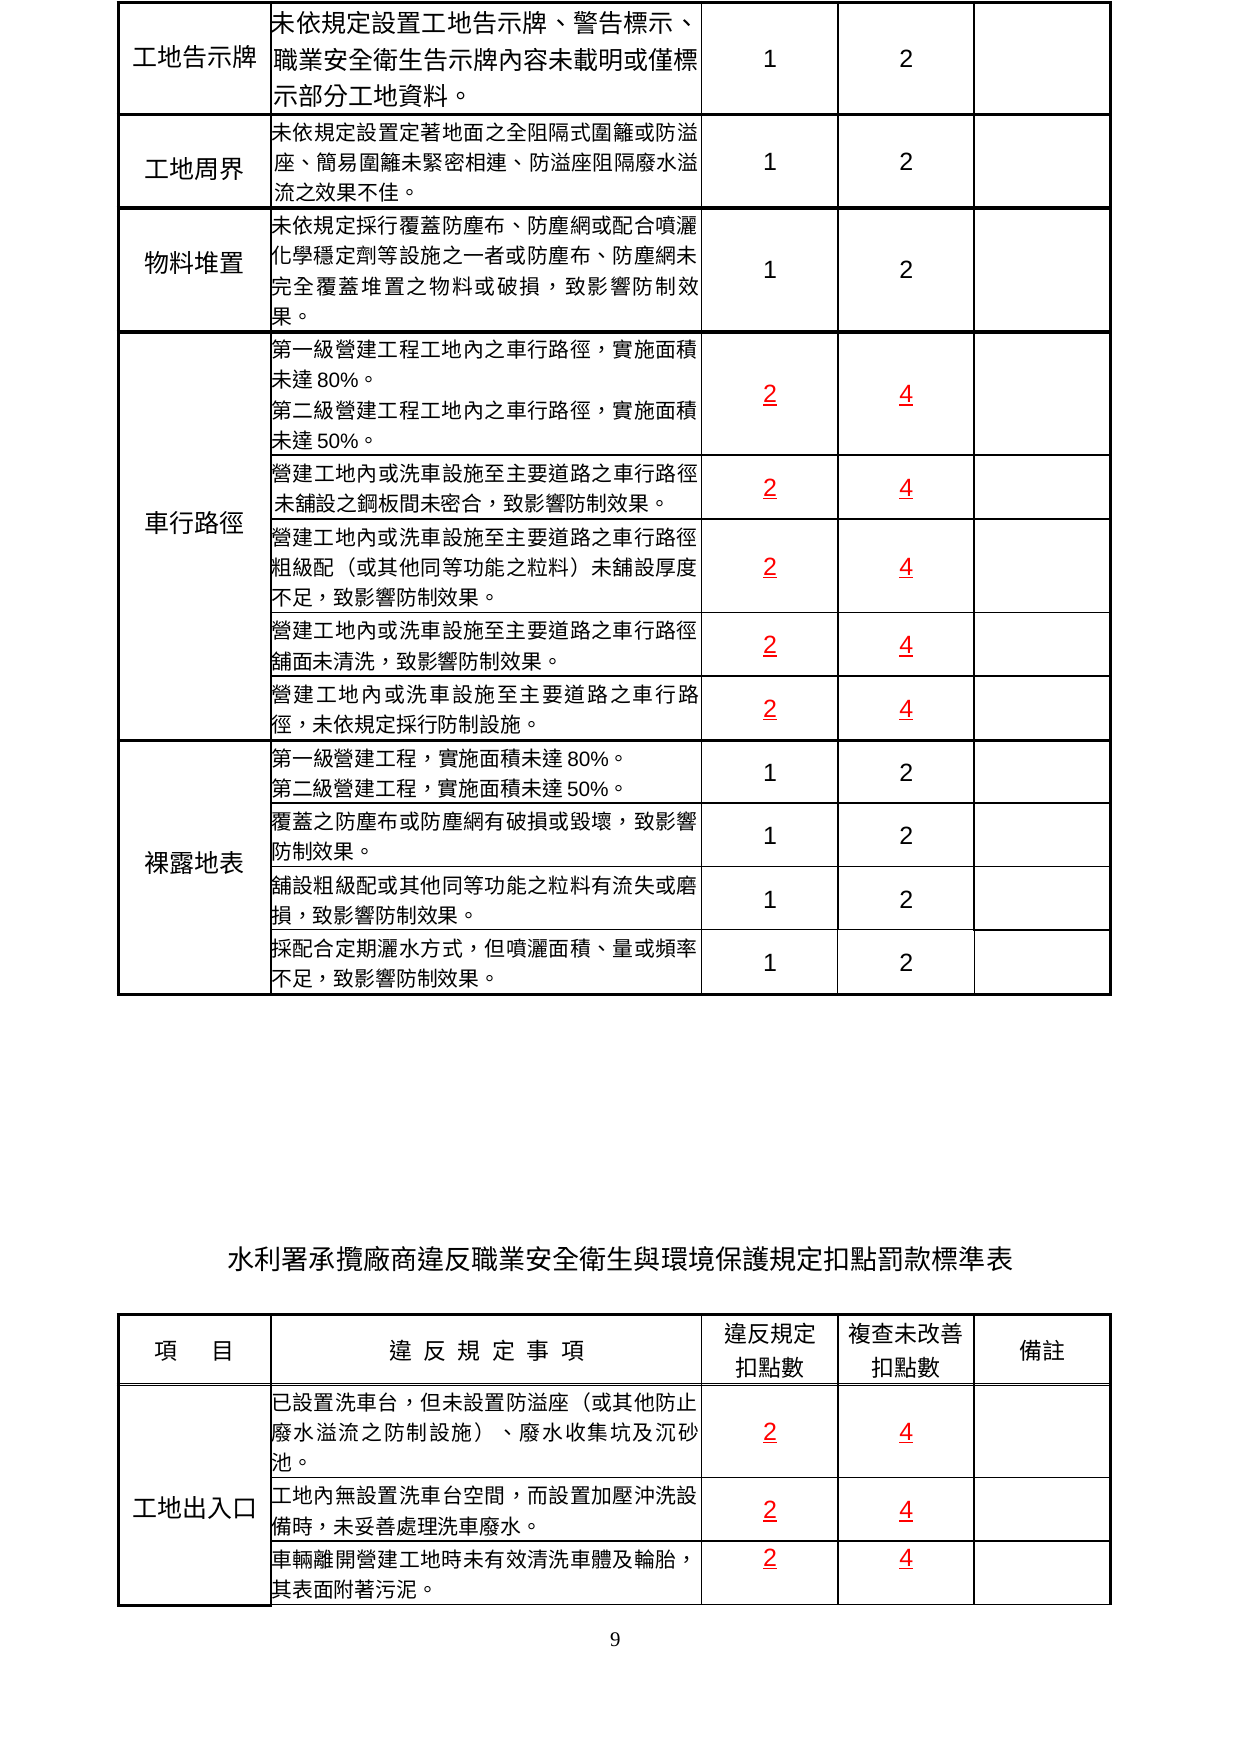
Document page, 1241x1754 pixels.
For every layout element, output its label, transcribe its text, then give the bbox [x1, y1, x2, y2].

table_cell 覆蓋之防塵布或防塵網有破損或毀壞，致影響防制效果。 [272, 804, 701, 866]
table_cell 1 [702, 116, 837, 206]
table_cell 未依規定設置工地告示牌、警告標示、職業安全衛生告示牌內容未載明或僅標示部分工地資料。 [272, 4, 701, 113]
table_cell 營建工地內或洗車設施至主要道路之車行路徑未舖設之鋼板間未密合，致影響防制效果。 [272, 456, 701, 518]
table_cell 2 [702, 520, 837, 612]
table_cell 2 [839, 867, 973, 929]
table_cell 2 [702, 1478, 837, 1540]
table_cell [975, 116, 1109, 206]
table_cell [975, 677, 1109, 739]
table_cell 2 [839, 4, 973, 113]
table_cell [975, 931, 1109, 993]
table_cell 未依規定設置定著地面之全阻隔式圍籬或防溢座、簡易圍籬未緊密相連、防溢座阻隔廢水溢流之效果不佳。 [272, 116, 701, 206]
table_cell 2 [702, 1386, 837, 1477]
table_header 違反規定 扣點數 [702, 1316, 837, 1383]
table_cell 營建工地內或洗車設施至主要道路之車行路徑粗級配（或其他同等功能之粒料）未舖設厚度不足，致影響防制效果。 [272, 520, 701, 612]
table_cell 第一級營建工程工地內之車行路徑，實施面積未達80%。 第二級營建工程工地內之車行路徑，實施面積未達50%。 [272, 334, 701, 454]
table_cell 物料堆置 [120, 210, 270, 330]
table_cell 4 [839, 1386, 973, 1477]
table_cell [975, 210, 1109, 330]
table_cell 2 [839, 804, 973, 866]
table_cell 2 [702, 677, 837, 739]
table_cell 已設置洗車台，但未設置防溢座（或其他防止廢水溢流之防制設施）、廢水收集坑及沉砂池。 [272, 1386, 701, 1477]
table_cell 2 [839, 742, 973, 802]
table_cell 4 [839, 456, 973, 518]
table_cell 工地出入口 [120, 1386, 270, 1604]
table_cell [975, 520, 1109, 612]
text 水利署承攬廠商違反職業安全衛生與環境保護規定扣點罰款標準表 [118, 1238, 1122, 1277]
table_cell 1 [702, 742, 837, 802]
table_cell 4 [839, 677, 973, 739]
table_cell 1 [702, 210, 837, 330]
table_cell 舖設粗級配或其他同等功能之粒料有流失或磨損，致影響防制效果。 [272, 867, 701, 929]
table_cell [975, 334, 1109, 454]
table_cell 4 [839, 613, 973, 675]
table_cell [975, 456, 1109, 518]
table_cell 車輛離開營建工地時未有效清洗車體及輪胎，其表面附著污泥。 [272, 1542, 701, 1604]
table_cell 1 [702, 930, 837, 993]
table_cell [975, 867, 1109, 929]
table_cell [975, 804, 1109, 866]
table_cell 工地內無設置洗車台空間，而設置加壓沖洗設備時，未妥善處理洗車廢水。 [272, 1478, 701, 1540]
table_cell [975, 1386, 1109, 1477]
table_cell 1 [702, 804, 837, 866]
table_cell 工地告示牌 [120, 4, 270, 113]
table_header 複查未改善扣點數 [839, 1316, 973, 1383]
table_cell 1 [702, 4, 837, 113]
table_cell 第一級營建工程，實施面積未達80%。 第二級營建工程，實施面積未達50%。 [272, 742, 701, 802]
table_cell 採配合定期灑水方式，但噴灑面積、量或頻率不足，致影響防制效果。 [272, 930, 701, 993]
table_cell [975, 1542, 1109, 1604]
table_header 違 反 規 定 事 項 [272, 1316, 701, 1383]
table_cell [975, 613, 1109, 675]
table_cell 4 [839, 520, 973, 612]
table_cell 2 [702, 456, 837, 518]
table_cell 4 [839, 1478, 973, 1540]
table_cell 2 [838, 930, 974, 993]
table_cell 2 [702, 1542, 837, 1604]
table_cell 裸露地表 [120, 742, 270, 993]
table_cell 4 [839, 334, 973, 454]
table_cell 4 [839, 1542, 973, 1604]
table_cell 車行路徑 [120, 334, 270, 739]
table_header 項 目 [120, 1316, 270, 1383]
table_cell 營建工地內或洗車設施至主要道路之車行路徑舖面未清洗，致影響防制效果。 [272, 613, 701, 675]
table_header 備註 [975, 1316, 1109, 1383]
table_cell [975, 4, 1109, 113]
table_cell 2 [702, 334, 837, 454]
table_cell [975, 742, 1109, 802]
table_cell 未依規定採行覆蓋防塵布、防塵網或配合噴灑化學穩定劑等設施之一者或防塵布、防塵網未完全覆蓋堆置之物料或破損，致影響防制效果。 [272, 210, 701, 330]
table_cell [975, 1478, 1109, 1540]
table_cell 工地周界 [120, 116, 270, 206]
table_cell 2 [702, 613, 837, 675]
table_cell 2 [839, 116, 973, 206]
table_cell 營建工地內或洗車設施至主要道路之車行路徑，未依規定採行防制設施。 [272, 677, 701, 739]
table_cell 2 [839, 210, 973, 330]
table_cell 1 [702, 867, 837, 929]
